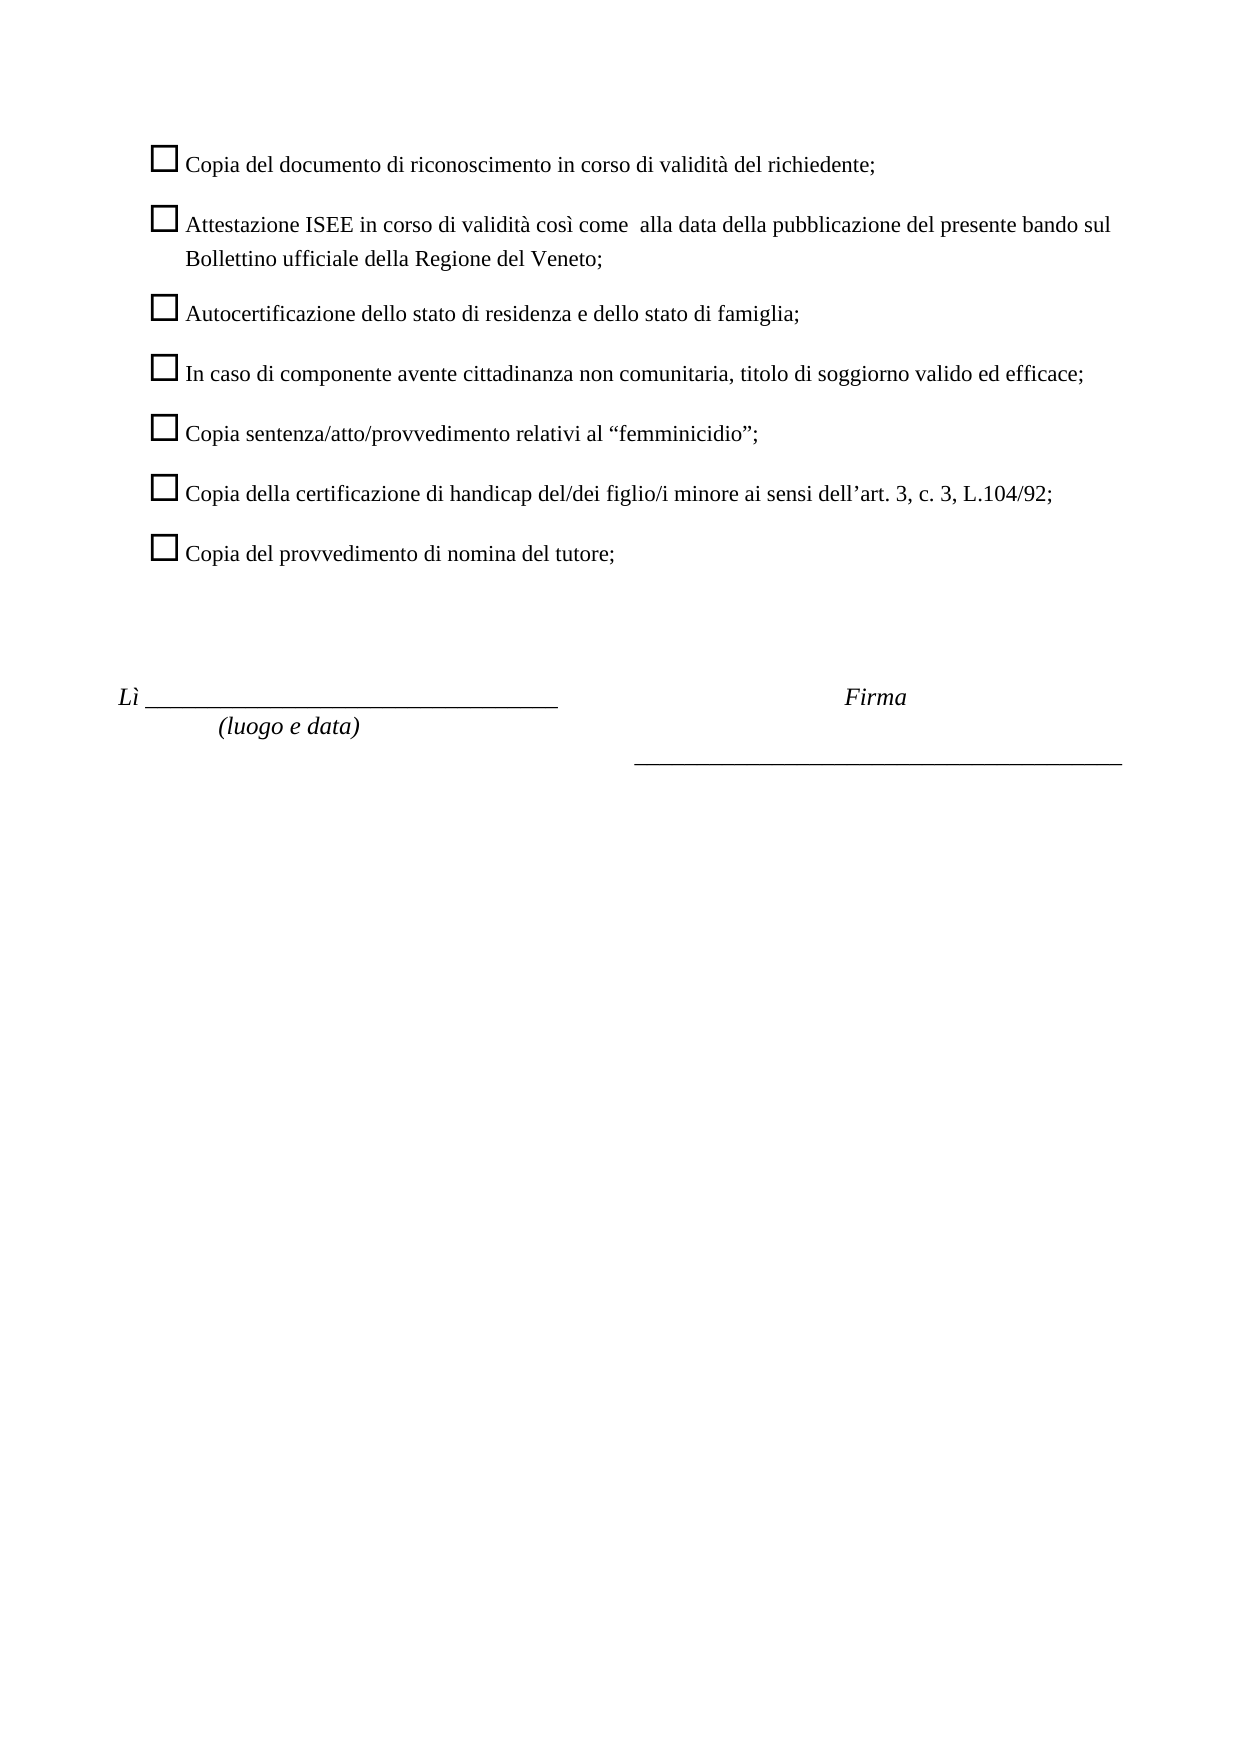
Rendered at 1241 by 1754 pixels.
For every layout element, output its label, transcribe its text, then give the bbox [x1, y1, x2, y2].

list Autocertificazione dello stato di residenza e dello stato di famiglia; [148, 296, 1122, 330]
list Copia sentenza/atto/provvedimento relativi al “femminicidio”; [148, 416, 1122, 450]
text Lì _________________________________ Firma [118, 682, 1122, 711]
text (luogo e data) _______________________________________ [118, 711, 1122, 768]
list Copia della certificazione di handicap del/dei figlio/i minore ai sensi dell’art. 3, c. 3, L.104/92; [148, 476, 1122, 510]
list Attestazione ISEE in corso di validità così come alla data della pubblicazione del presente bando sul Bollettino ufficiale della Regione del Veneto; [148, 207, 1122, 271]
list Copia del documento di riconoscimento in corso di validità del richiedente; [148, 147, 1122, 181]
list In caso di componente avente cittadinanza non comunitaria, titolo di soggiorno valido ed efficace; [148, 356, 1122, 390]
list Copia del provvedimento di nomina del tutore; [148, 536, 1122, 570]
